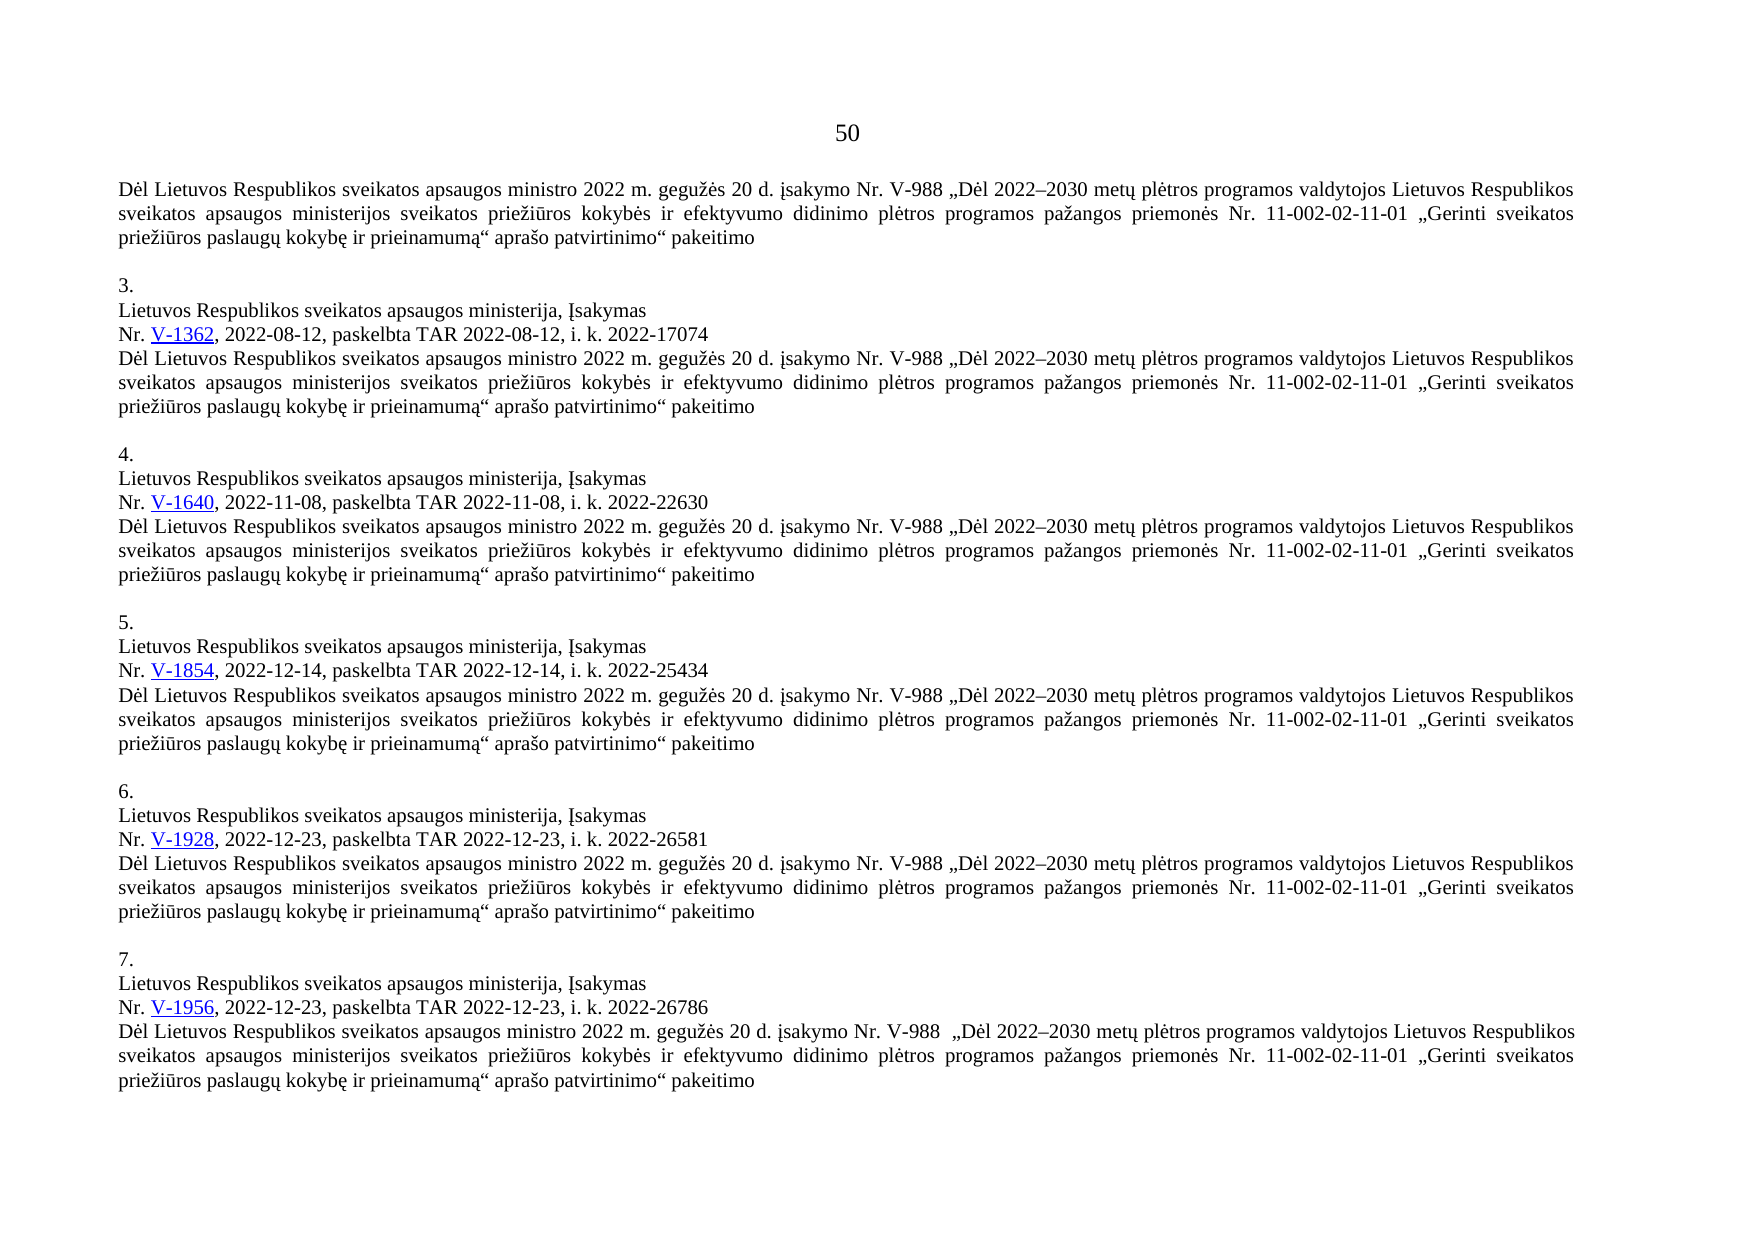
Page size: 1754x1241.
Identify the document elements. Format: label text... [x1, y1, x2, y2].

text Nr. V-1956, 2022-12-23, paskelbta TAR 2022-12-23, i. k. 2022-26786 [118, 995, 1577, 1019]
text 3. [118, 273, 1577, 297]
text Dėl Lietuvos Respublikos sveikatos apsaugos ministro 2022 m. gegužės 20 d. įsakymo Nr. V-988 „Dėl 2022–2030 metų plėtros programos valdytojos Lietuvos Respublikos sveikatos apsaugos ministerijos sveikatos priežiūros kokybės ir efektyvumo didinimo plėtros programos pažangos priemonės Nr. 11-002-02-11-01 „Gerinti sveikatos priežiūros paslaugų kokybę ir prieinamumą“ aprašo patvirtinimo“ pakeitimo [118, 177, 1577, 249]
text Dėl Lietuvos Respublikos sveikatos apsaugos ministro 2022 m. gegužės 20 d. įsakymo Nr. V-988 „Dėl 2022–2030 metų plėtros programos valdytojos Lietuvos Respublikos sveikatos apsaugos ministerijos sveikatos priežiūros kokybės ir efektyvumo didinimo plėtros programos pažangos priemonės Nr. 11-002-02-11-01 „Gerinti sveikatos priežiūros paslaugų kokybę ir prieinamumą“ aprašo patvirtinimo“ pakeitimo [118, 1019, 1577, 1092]
text Lietuvos Respublikos sveikatos apsaugos ministerija, Įsakymas [118, 803, 1577, 827]
text Lietuvos Respublikos sveikatos apsaugos ministerija, Įsakymas [118, 466, 1577, 490]
text Lietuvos Respublikos sveikatos apsaugos ministerija, Įsakymas [118, 634, 1577, 658]
text Dėl Lietuvos Respublikos sveikatos apsaugos ministro 2022 m. gegužės 20 d. įsakymo Nr. V-988 „Dėl 2022–2030 metų plėtros programos valdytojos Lietuvos Respublikos sveikatos apsaugos ministerijos sveikatos priežiūros kokybės ir efektyvumo didinimo plėtros programos pažangos priemonės Nr. 11-002-02-11-01 „Gerinti sveikatos priežiūros paslaugų kokybę ir prieinamumą“ aprašo patvirtinimo“ pakeitimo [118, 851, 1577, 923]
text Lietuvos Respublikos sveikatos apsaugos ministerija, Įsakymas [118, 971, 1577, 995]
text Nr. V-1928, 2022-12-23, paskelbta TAR 2022-12-23, i. k. 2022-26581 [118, 827, 1577, 851]
text Dėl Lietuvos Respublikos sveikatos apsaugos ministro 2022 m. gegužės 20 d. įsakymo Nr. V-988 „Dėl 2022–2030 metų plėtros programos valdytojos Lietuvos Respublikos sveikatos apsaugos ministerijos sveikatos priežiūros kokybės ir efektyvumo didinimo plėtros programos pažangos priemonės Nr. 11-002-02-11-01 „Gerinti sveikatos priežiūros paslaugų kokybę ir prieinamumą“ aprašo patvirtinimo“ pakeitimo [118, 346, 1577, 418]
text Dėl Lietuvos Respublikos sveikatos apsaugos ministro 2022 m. gegužės 20 d. įsakymo Nr. V-988 „Dėl 2022–2030 metų plėtros programos valdytojos Lietuvos Respublikos sveikatos apsaugos ministerijos sveikatos priežiūros kokybės ir efektyvumo didinimo plėtros programos pažangos priemonės Nr. 11-002-02-11-01 „Gerinti sveikatos priežiūros paslaugų kokybę ir prieinamumą“ aprašo patvirtinimo“ pakeitimo [118, 682, 1577, 755]
text 5. [118, 610, 1577, 634]
text Lietuvos Respublikos sveikatos apsaugos ministerija, Įsakymas [118, 297, 1577, 322]
text Nr. V-1362, 2022-08-12, paskelbta TAR 2022-08-12, i. k. 2022-17074 [118, 322, 1577, 346]
text Nr. V-1640, 2022-11-08, paskelbta TAR 2022-11-08, i. k. 2022-22630 [118, 490, 1577, 514]
text Dėl Lietuvos Respublikos sveikatos apsaugos ministro 2022 m. gegužės 20 d. įsakymo Nr. V-988 „Dėl 2022–2030 metų plėtros programos valdytojos Lietuvos Respublikos sveikatos apsaugos ministerijos sveikatos priežiūros kokybės ir efektyvumo didinimo plėtros programos pažangos priemonės Nr. 11-002-02-11-01 „Gerinti sveikatos priežiūros paslaugų kokybę ir prieinamumą“ aprašo patvirtinimo“ pakeitimo [118, 514, 1577, 586]
text 7. [118, 947, 1577, 971]
text 4. [118, 442, 1577, 466]
text Nr. V-1854, 2022-12-14, paskelbta TAR 2022-12-14, i. k. 2022-25434 [118, 658, 1577, 682]
text 6. [118, 779, 1577, 803]
